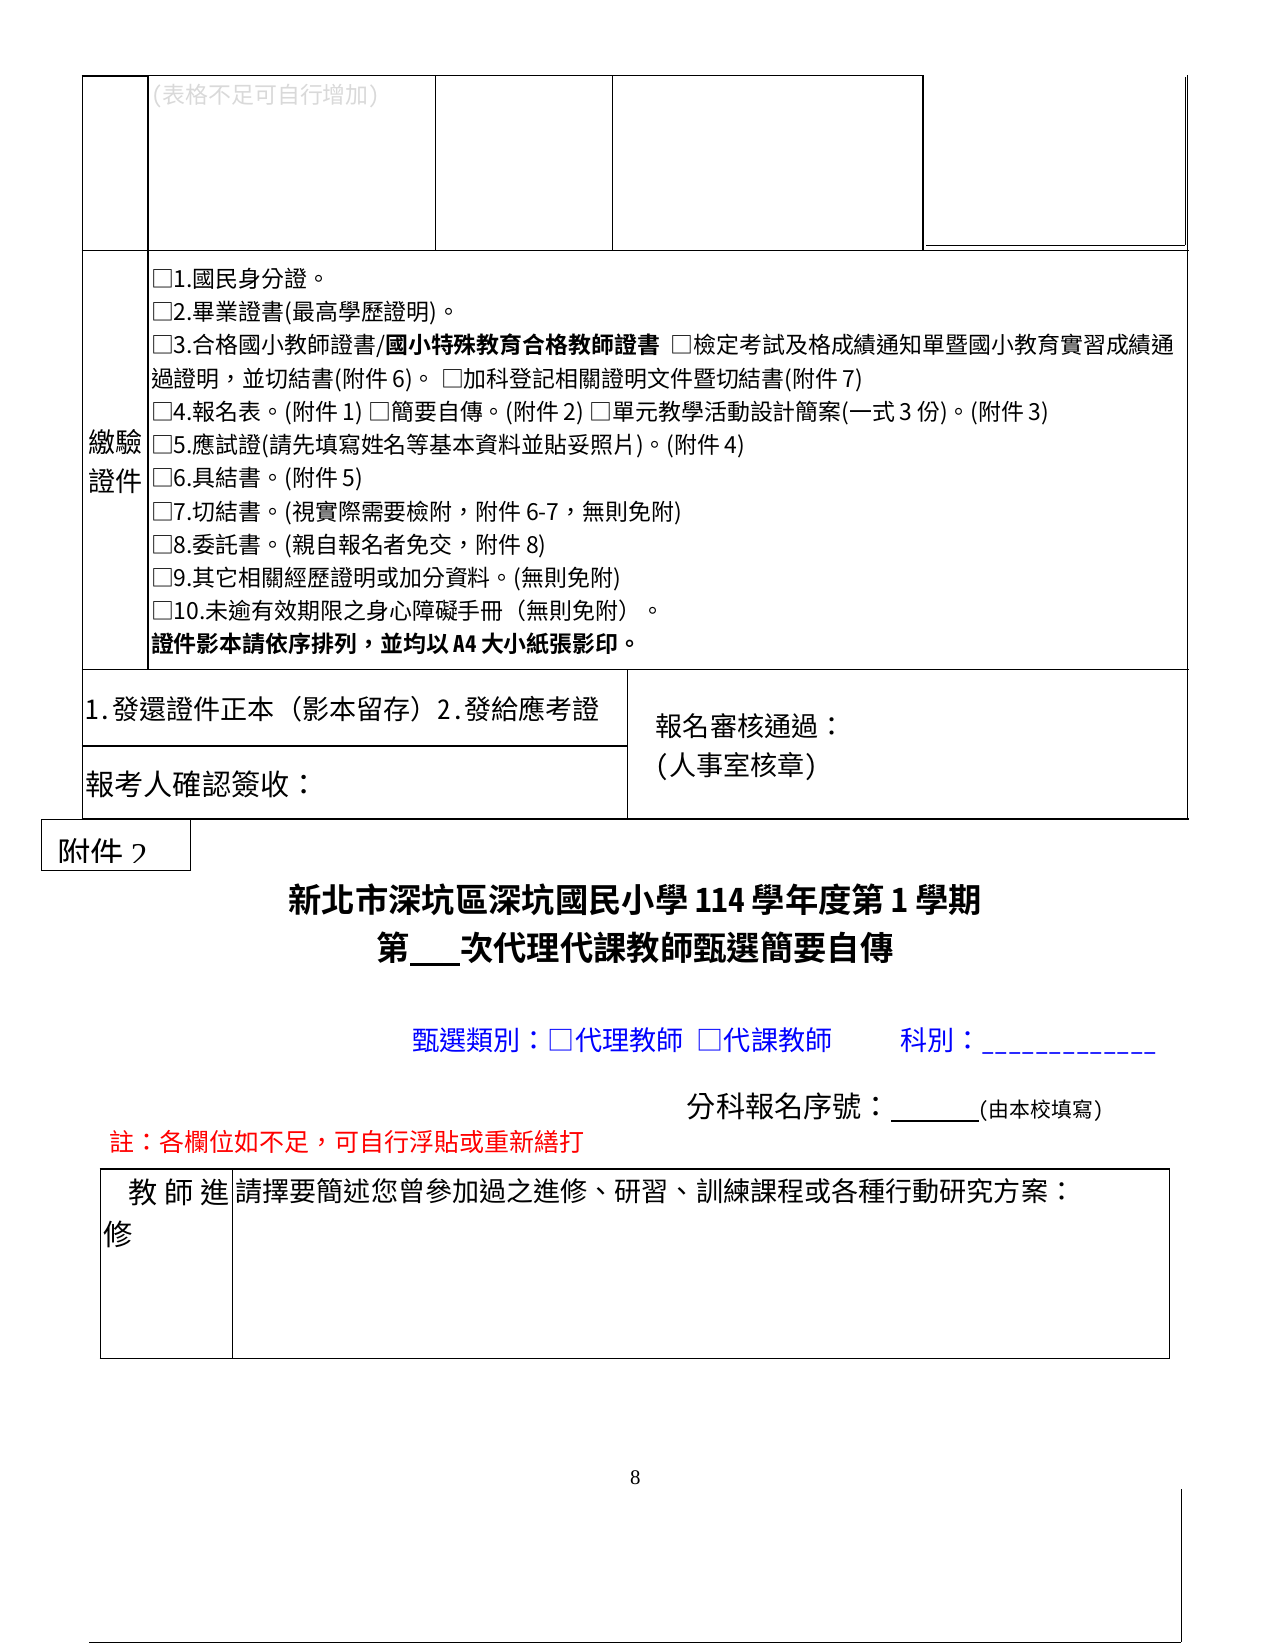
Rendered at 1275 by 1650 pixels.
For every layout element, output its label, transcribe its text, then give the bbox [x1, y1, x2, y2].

text 甄選類別：□代理教師 □代課教師 科別：_____________ [89, 1018, 1157, 1058]
table_cell (表格不足可自行增加) [149, 76, 435, 249]
table_cell [924, 75, 1187, 249]
table_cell [613, 76, 922, 249]
table_header 請擇要簡述您曾參加過之進修、研習、訓練課程或各種行動研究方案： [233, 1170, 1169, 1358]
table_cell 報考人確認簽收： [83, 747, 627, 818]
table_cell 報名審核通過： (人事室核章) [628, 670, 1187, 818]
table_cell [436, 76, 612, 249]
text 新北市深坑區深坑國民小學114學年度第1學期 第 次代理代課教師甄選簡要自傳 [89, 874, 1181, 970]
table_cell 1.發還證件正本（影本留存）2.發給應考證 [83, 670, 627, 745]
text 註：各欄位如不足，可自行浮貼或重新繕打 [109, 1123, 635, 1157]
text 附件2 [57, 828, 175, 862]
table_cell [83, 77, 147, 249]
table_cell 繳驗證件 [83, 251, 147, 669]
text [42, 820, 190, 870]
table_cell □1.國民身分證。 □2.畢業證書(最高學歷證明)。 □3.合格國小教師證書/國小特殊教育合格教師證書 □檢定考試及格成績通知單暨國小教育實習成績通過證明，並切結書(附件6)。 □加科登記相關證明文件暨切結書(附件7) □4.報名表。(附件1) □簡要自傳。(附件2) □單元教學活動設計簡案(一式3份)。(附件3) □5.應試證(請先填寫姓名等基本資料並貼妥照片)。(附件4) □6.具結書。(附件5) □7.切結書。(視實際需要檢附，附件6-7，無則免附) □8.委託書。(親自報名者免交，附件8) □9.其它相關經歷證明或加分資料。(無則免附) □10.未逾有效期限之身心障礙手冊（無則免附）。 證件影本請依序排列，並均以A4大小紙張影印。 [149, 251, 1187, 669]
table_header 教師進修 [101, 1170, 232, 1358]
text 分科報名序號： (由本校填寫) [89, 1083, 1181, 1164]
